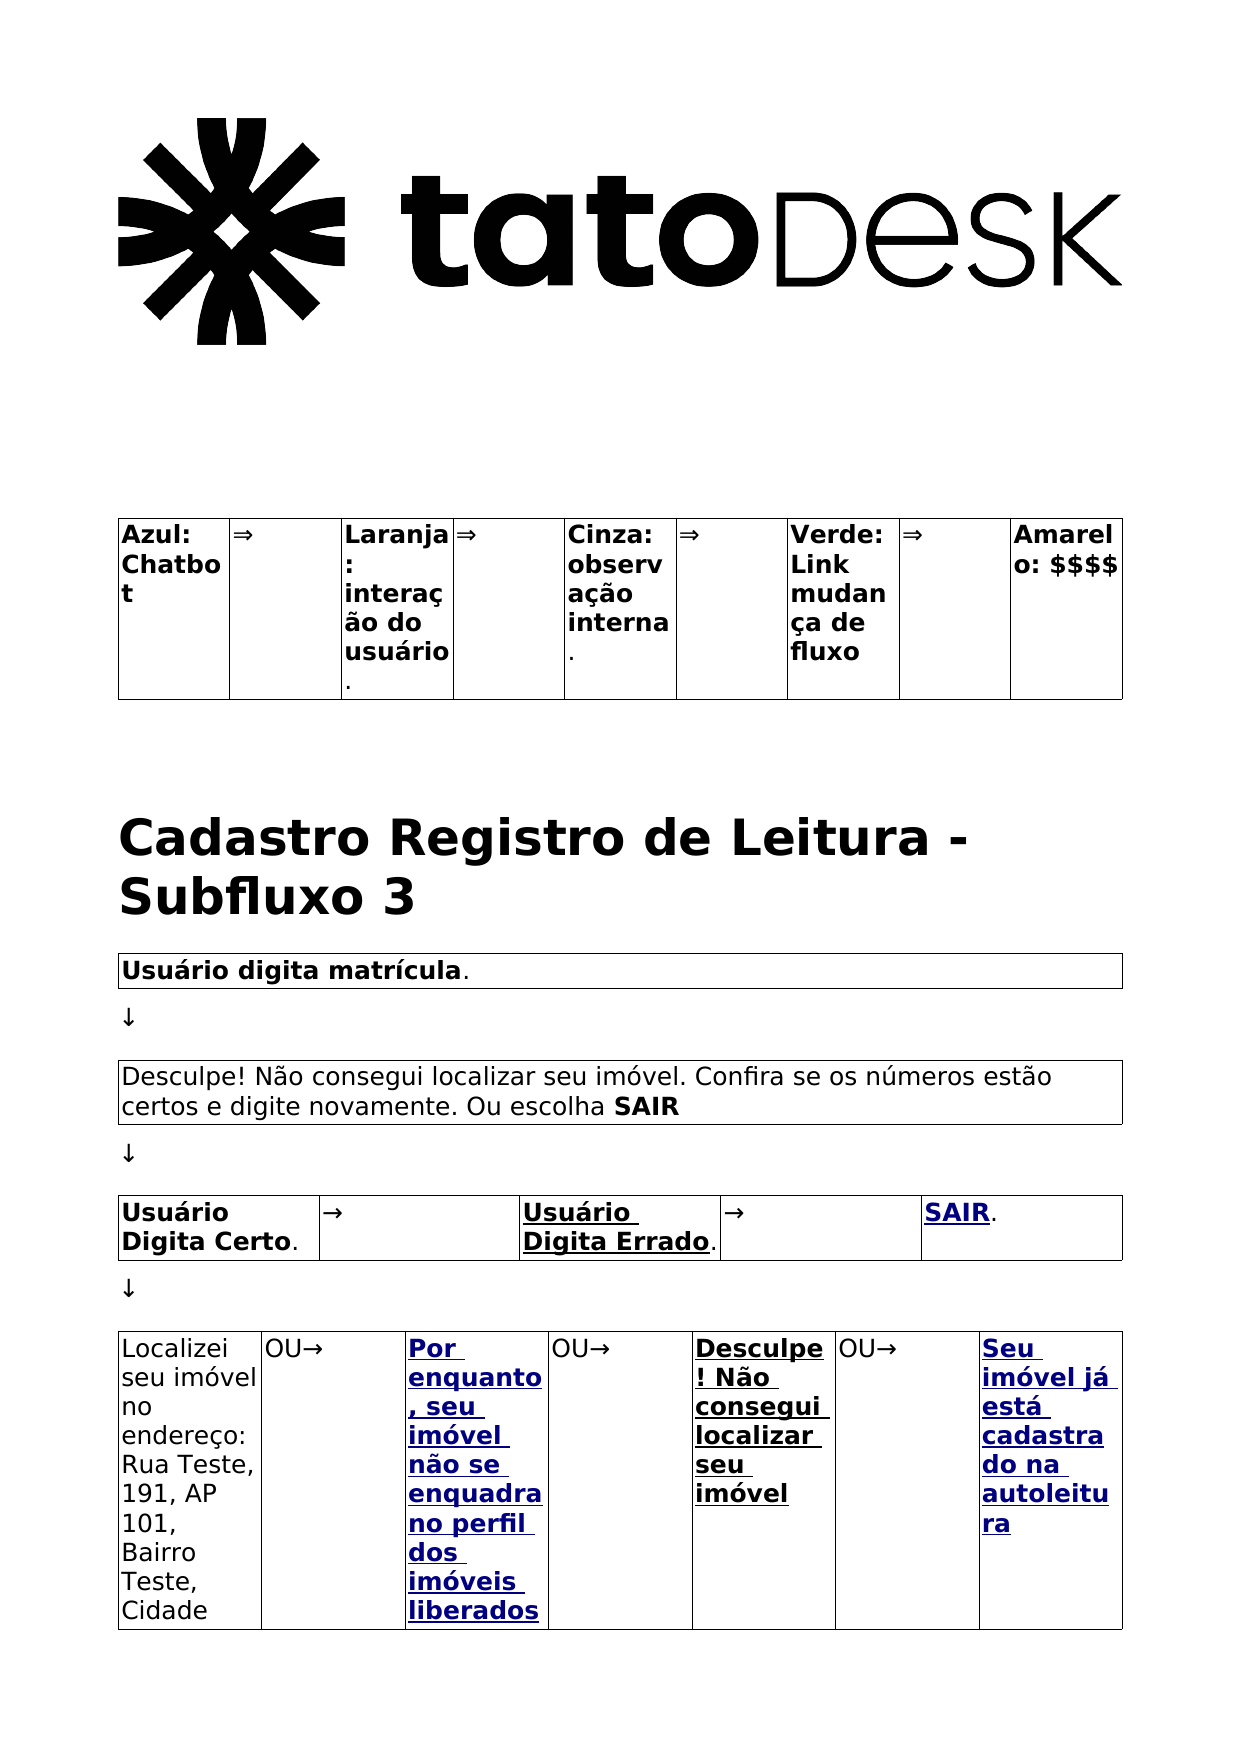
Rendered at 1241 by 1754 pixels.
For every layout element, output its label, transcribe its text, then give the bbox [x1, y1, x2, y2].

table_header Seu imóvel já está cadastrado na autoleitura [980, 1332, 1122, 1628]
table_header Laranja: interação do usuário. [342, 519, 453, 699]
table_header Desculpe! Não consegui localizar seu imóvel. Confira se os números estão certos e digite novamente. Ou escolha SAIR [119, 1061, 1122, 1124]
table_header Usuário digita matrícula. [119, 954, 1122, 988]
table_header Usuário Digita Certo. [119, 1196, 319, 1259]
table_header ⇒ [677, 519, 787, 699]
table_header SAIR. [922, 1196, 1122, 1259]
table_header OU→ [262, 1332, 405, 1628]
table_header Por enquanto, seu imóvel não se enquadra no perfil dos imóveis liberados [406, 1332, 548, 1628]
table_header Localizei seu imóvel no endereço: Rua Teste, 191, AP 101, Bairro Teste, Cidade [119, 1332, 261, 1628]
table_header Desculpe! Não consegui localizar seu imóvel [693, 1332, 835, 1628]
text ↓ [118, 1003, 1122, 1032]
table_header ⇒ [900, 519, 1010, 699]
text ↓ [118, 1274, 1122, 1303]
picture [118, 118, 1123, 345]
table_header OU→ [549, 1332, 692, 1628]
table_header ⇒ [230, 519, 341, 699]
table_header Usuário Digita Errado. [520, 1196, 720, 1259]
subtitle Cadastro Registro de Leitura - Subfluxo 3 [118, 809, 1122, 926]
table_header ⇒ [454, 519, 564, 699]
table_header OU→ [836, 1332, 979, 1628]
table_header Azul: Chatbot [119, 519, 229, 699]
table_header Amarelo: $$$$ [1011, 519, 1122, 699]
table_header Cinza: observação interna. [565, 519, 676, 699]
table_header Verde: Link mudança de fluxo [788, 519, 899, 699]
table_header → [320, 1196, 519, 1259]
table_header → [721, 1196, 921, 1259]
text ↓ [118, 1139, 1122, 1168]
